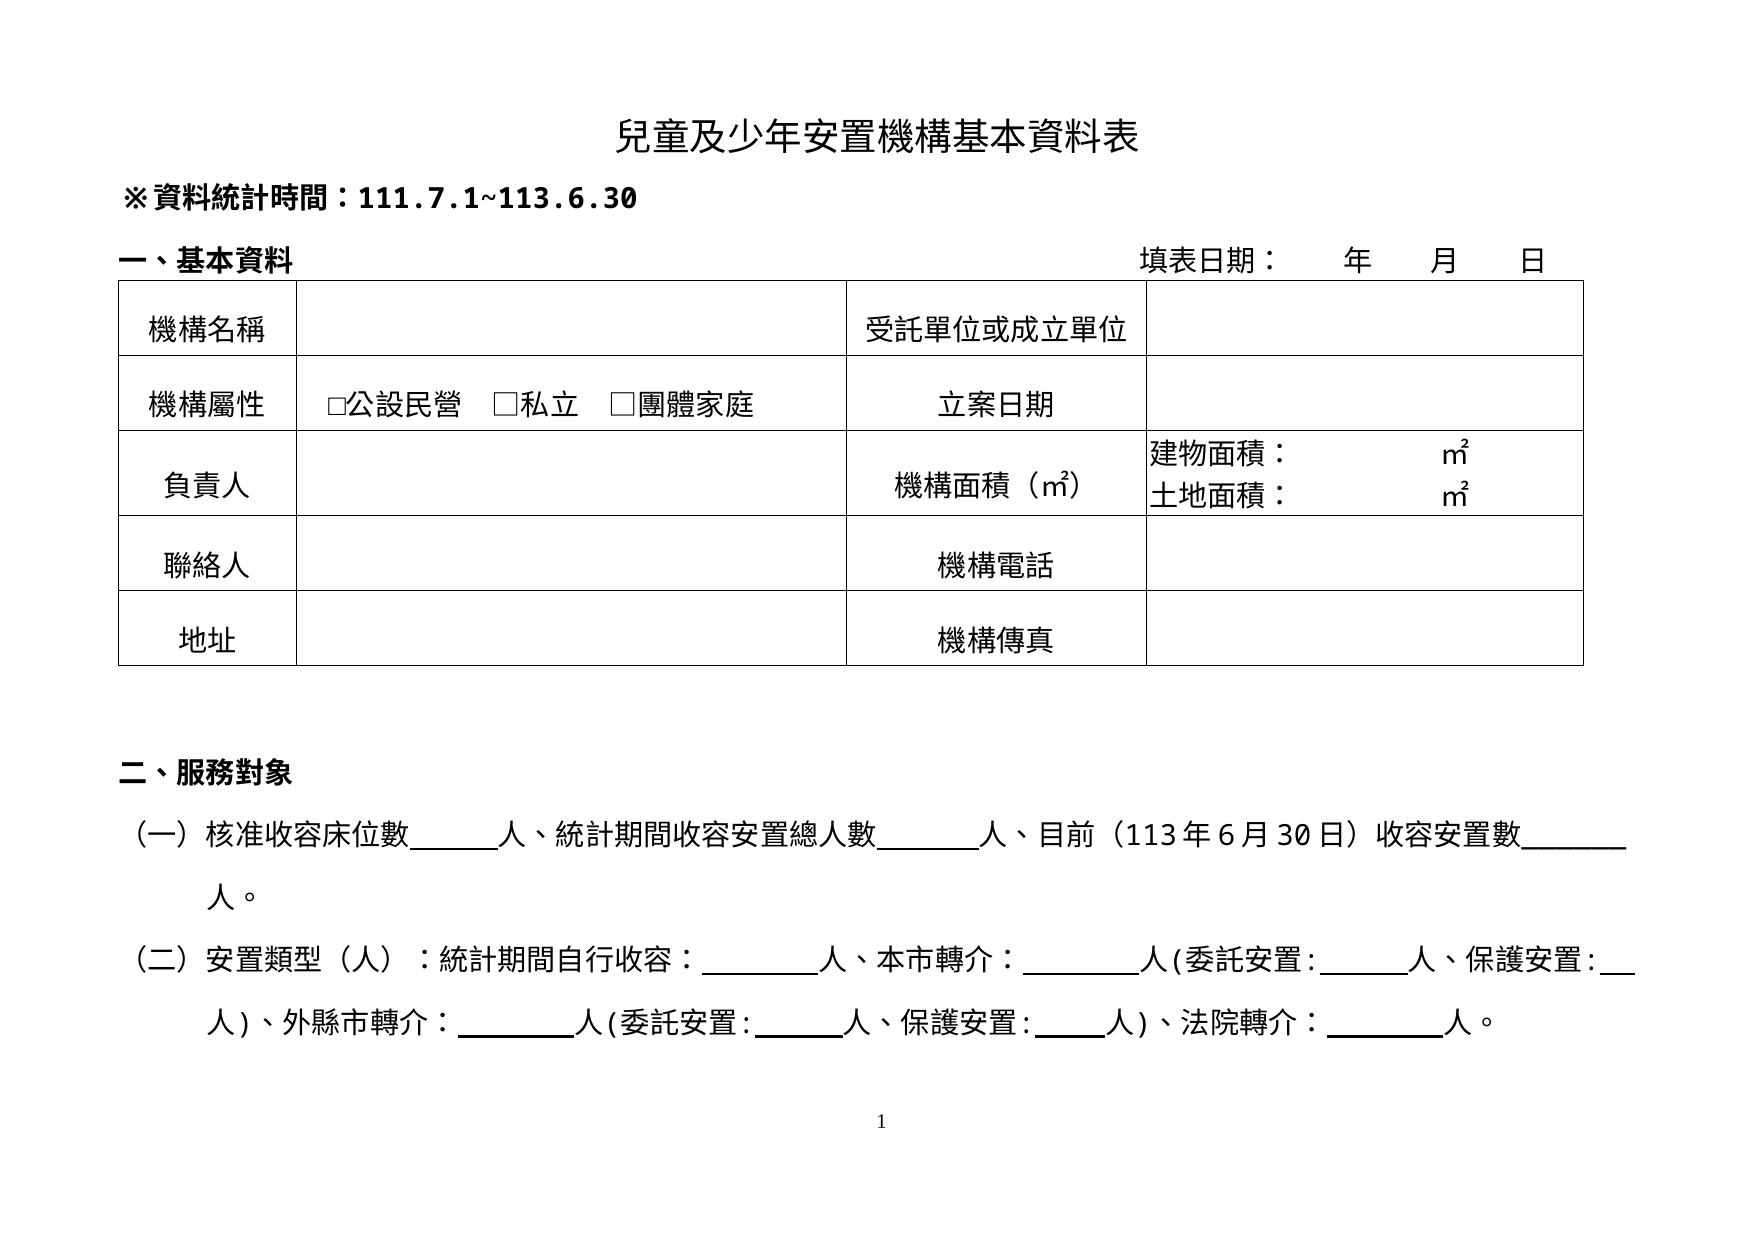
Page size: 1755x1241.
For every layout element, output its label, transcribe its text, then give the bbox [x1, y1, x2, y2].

text 兒童及少年安置機構基本資料表 [118, 92, 1636, 154]
table_header [1147, 281, 1583, 354]
table_cell [297, 431, 846, 515]
table_header 機構名稱 [119, 281, 296, 354]
table_cell 機構電話 [847, 516, 1146, 590]
table_cell 機構面積（㎡） [847, 431, 1146, 515]
table_cell 地址 [119, 591, 296, 665]
table_cell [1147, 516, 1583, 590]
table_cell 建物面積： ㎡ 土地面積： ㎡ [1147, 431, 1583, 515]
text （一）核准收容床位數 人、統計期間收容安置總人數 人、目前（113年6月30日）收容安置數______人。 [118, 791, 1636, 916]
text （二）安置類型（人）：統計期間自行收容： 人、本市轉介： 人(委託安置: 人、保護安置: 人)、外縣市轉介： 人(委託安置: 人、保護安置: 人)、法院轉介： 人。 [118, 916, 1636, 1041]
table_cell 立案日期 [847, 356, 1146, 429]
table_cell [1147, 591, 1583, 665]
text 一、基本資料 填表日期： 年 月 日 [118, 217, 1636, 279]
table_cell 負責人 [119, 431, 296, 515]
table_cell [297, 591, 846, 665]
table_cell [1147, 356, 1583, 429]
text 二、服務對象 [118, 729, 1636, 791]
table_cell 聯絡人 [119, 516, 296, 590]
text ※資料統計時間：111.7.1~113.6.30 [118, 154, 1636, 217]
table_header 受託單位或成立單位 [847, 281, 1146, 354]
table_header [297, 281, 846, 354]
table_cell 機構傳真 [847, 591, 1146, 665]
table_cell 機構屬性 [119, 356, 296, 429]
table_cell □公設民營 □私立 □團體家庭 [297, 356, 846, 429]
table_cell [297, 516, 846, 590]
